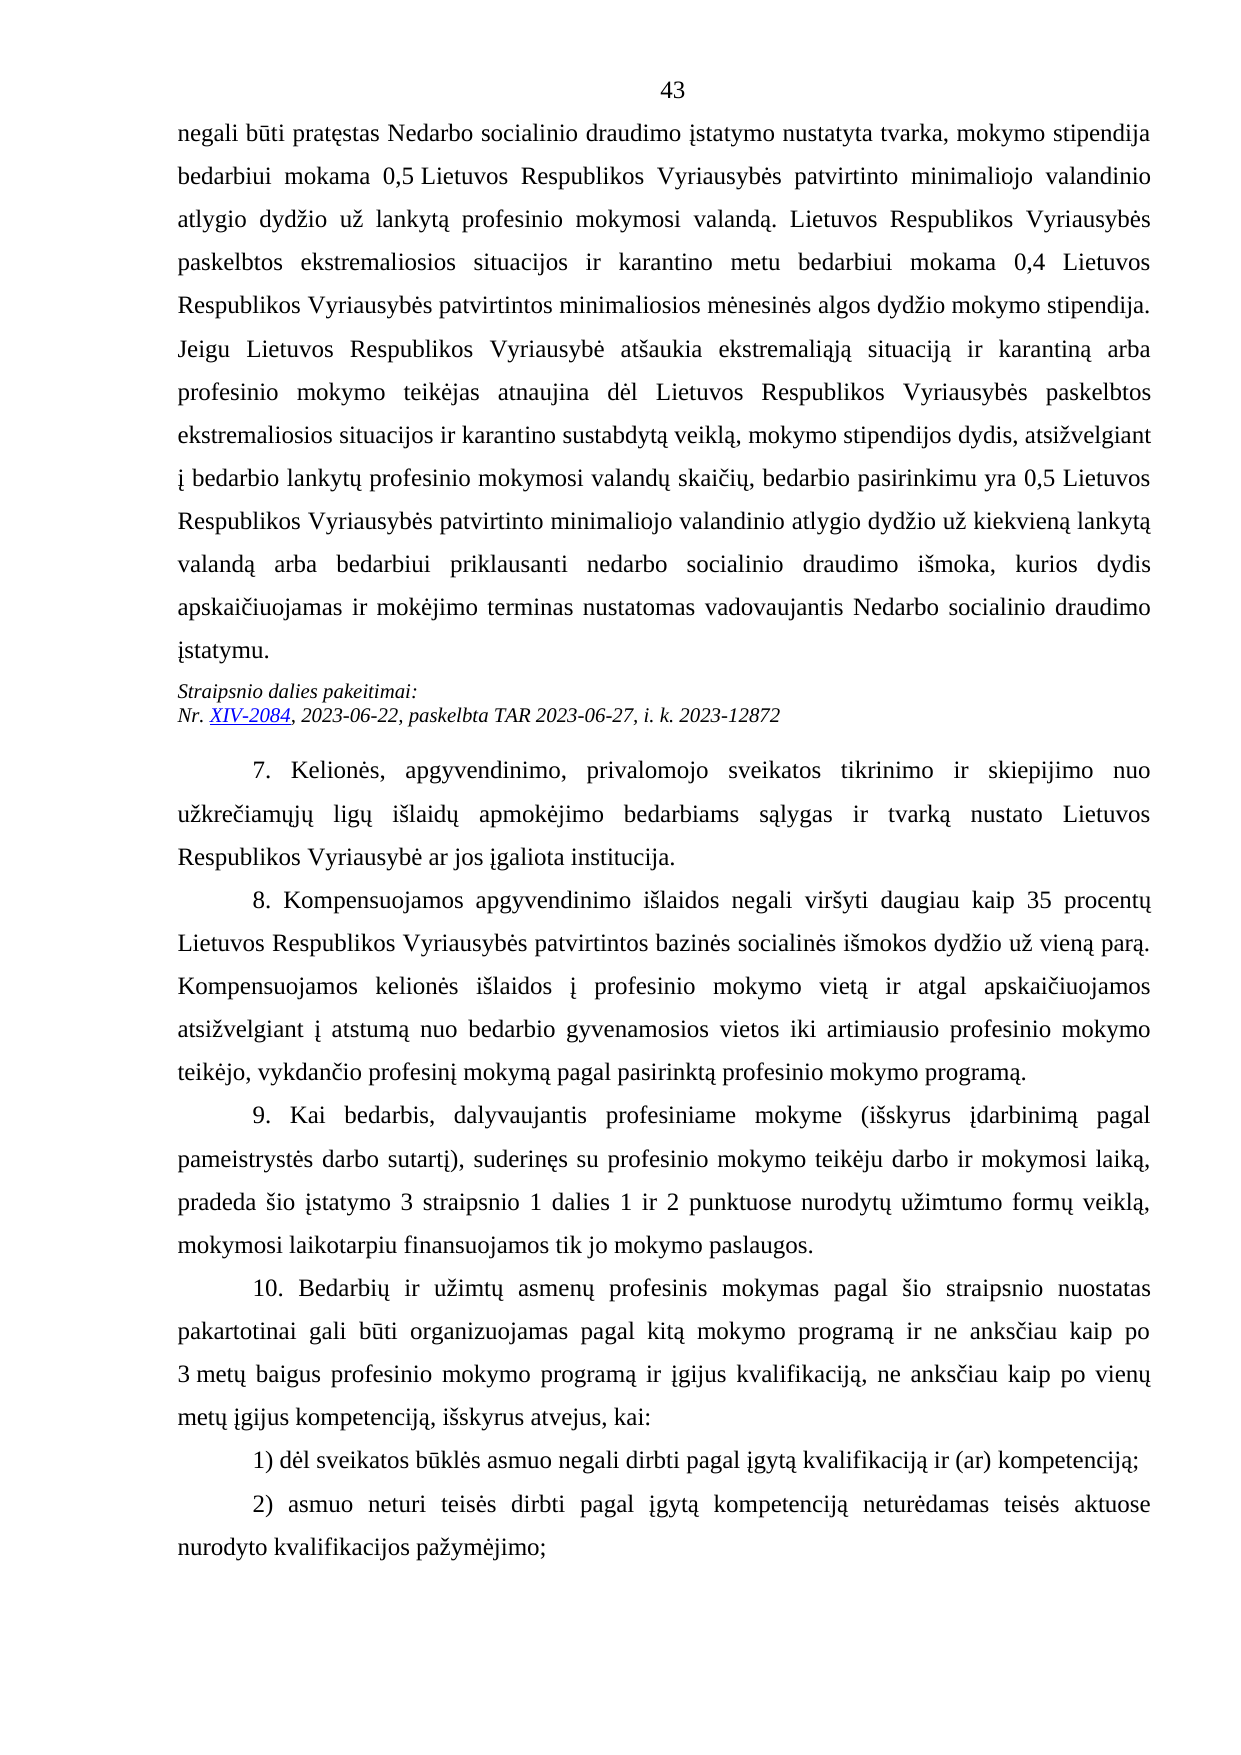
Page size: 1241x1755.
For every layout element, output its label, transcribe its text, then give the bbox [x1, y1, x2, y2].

text 9. Kai bedarbis, dalyvaujantis profesiniame mokyme (išskyrus įdarbinimą pagal pameistrystės darbo sutartį), suderinęs su profesinio mokymo teikėju darbo ir mokymosi laiką, pradeda šio įstatymo 3 straipsnio 1 dalies 1 ir 2 punktuose nurodytų užimtumo formų veiklą, mokymosi laikotarpiu finansuojamos tik jo mokymo paslaugos. [177, 1101, 1152, 1259]
text 2) asmuo neturi teisės dirbti pagal įgytą kompetenciją neturėdamas teisės aktuose nurodyto kvalifikacijos pažymėjimo; [177, 1489, 1152, 1561]
text Nr. XIV-2084, 2023-06-22, paskelbta TAR 2023-06-27, i. k. 2023-12872 [177, 703, 1152, 727]
text 7. Kelionės, apgyvendinimo, privalomojo sveikatos tikrinimo ir skiepijimo nuo užkrečiamųjų ligų išlaidų apmokėjimo bedarbiams sąlygas ir tvarką nustato Lietuvos Respublikos Vyriausybė ar jos įgaliota institucija. [177, 756, 1152, 871]
text 1) dėl sveikatos būklės asmuo negali dirbti pagal įgytą kvalifikaciją ir (ar) kompetenciją; [177, 1446, 1152, 1474]
text 8. Kompensuojamos apgyvendinimo išlaidos negali viršyti daugiau kaip 35 procentų Lietuvos Respublikos Vyriausybės patvirtintos bazinės socialinės išmokos dydžio už vieną parą. Kompensuojamos kelionės išlaidos į profesinio mokymo vietą ir atgal apskaičiuojamos atsižvelgiant į atstumą nuo bedarbio gyvenamosios vietos iki artimiausio profesinio mokymo teikėjo, vykdančio profesinį mokymą pagal pasirinktą profesinio mokymo programą. [177, 885, 1152, 1086]
text 10. Bedarbių ir užimtų asmenų profesinis mokymas pagal šio straipsnio nuostatas pakartotinai gali būti organizuojamas pagal kitą mokymo programą ir ne anksčiau kaip po 3 metų baigus profesinio mokymo programą ir įgijus kvalifikaciją, ne anksčiau kaip po vienų metų įgijus kompetenciją, išskyrus atvejus, kai: [177, 1273, 1152, 1431]
text Straipsnio dalies pakeitimai: [177, 679, 1152, 703]
text negali būti pratęstas Nedarbo socialinio draudimo įstatymo nustatyta tvarka, mokymo stipendija bedarbiui mokama 0,5 Lietuvos Respublikos Vyriausybės patvirtinto minimaliojo valandinio atlygio dydžio už lankytą profesinio mokymosi valandą. Lietuvos Respublikos Vyriausybės paskelbtos ekstremaliosios situacijos ir karantino metu bedarbiui mokama 0,4 Lietuvos Respublikos Vyriausybės patvirtintos minimaliosios mėnesinės algos dydžio mokymo stipendija. Jeigu Lietuvos Respublikos Vyriausybė atšaukia ekstremaliąją situaciją ir karantiną arba profesinio mokymo teikėjas atnaujina dėl Lietuvos Respublikos Vyriausybės paskelbtos ekstremaliosios situacijos ir karantino sustabdytą veiklą, mokymo stipendijos dydis, atsižvelgiant į bedarbio lankytų profesinio mokymosi valandų skaičių, bedarbio pasirinkimu yra 0,5 Lietuvos Respublikos Vyriausybės patvirtinto minimaliojo valandinio atlygio dydžio už kiekvieną lankytą valandą arba bedarbiui priklausanti nedarbo socialinio draudimo išmoka, kurios dydis apskaičiuojamas ir mokėjimo terminas nustatomas vadovaujantis Nedarbo socialinio draudimo įstatymu. [177, 118, 1152, 664]
